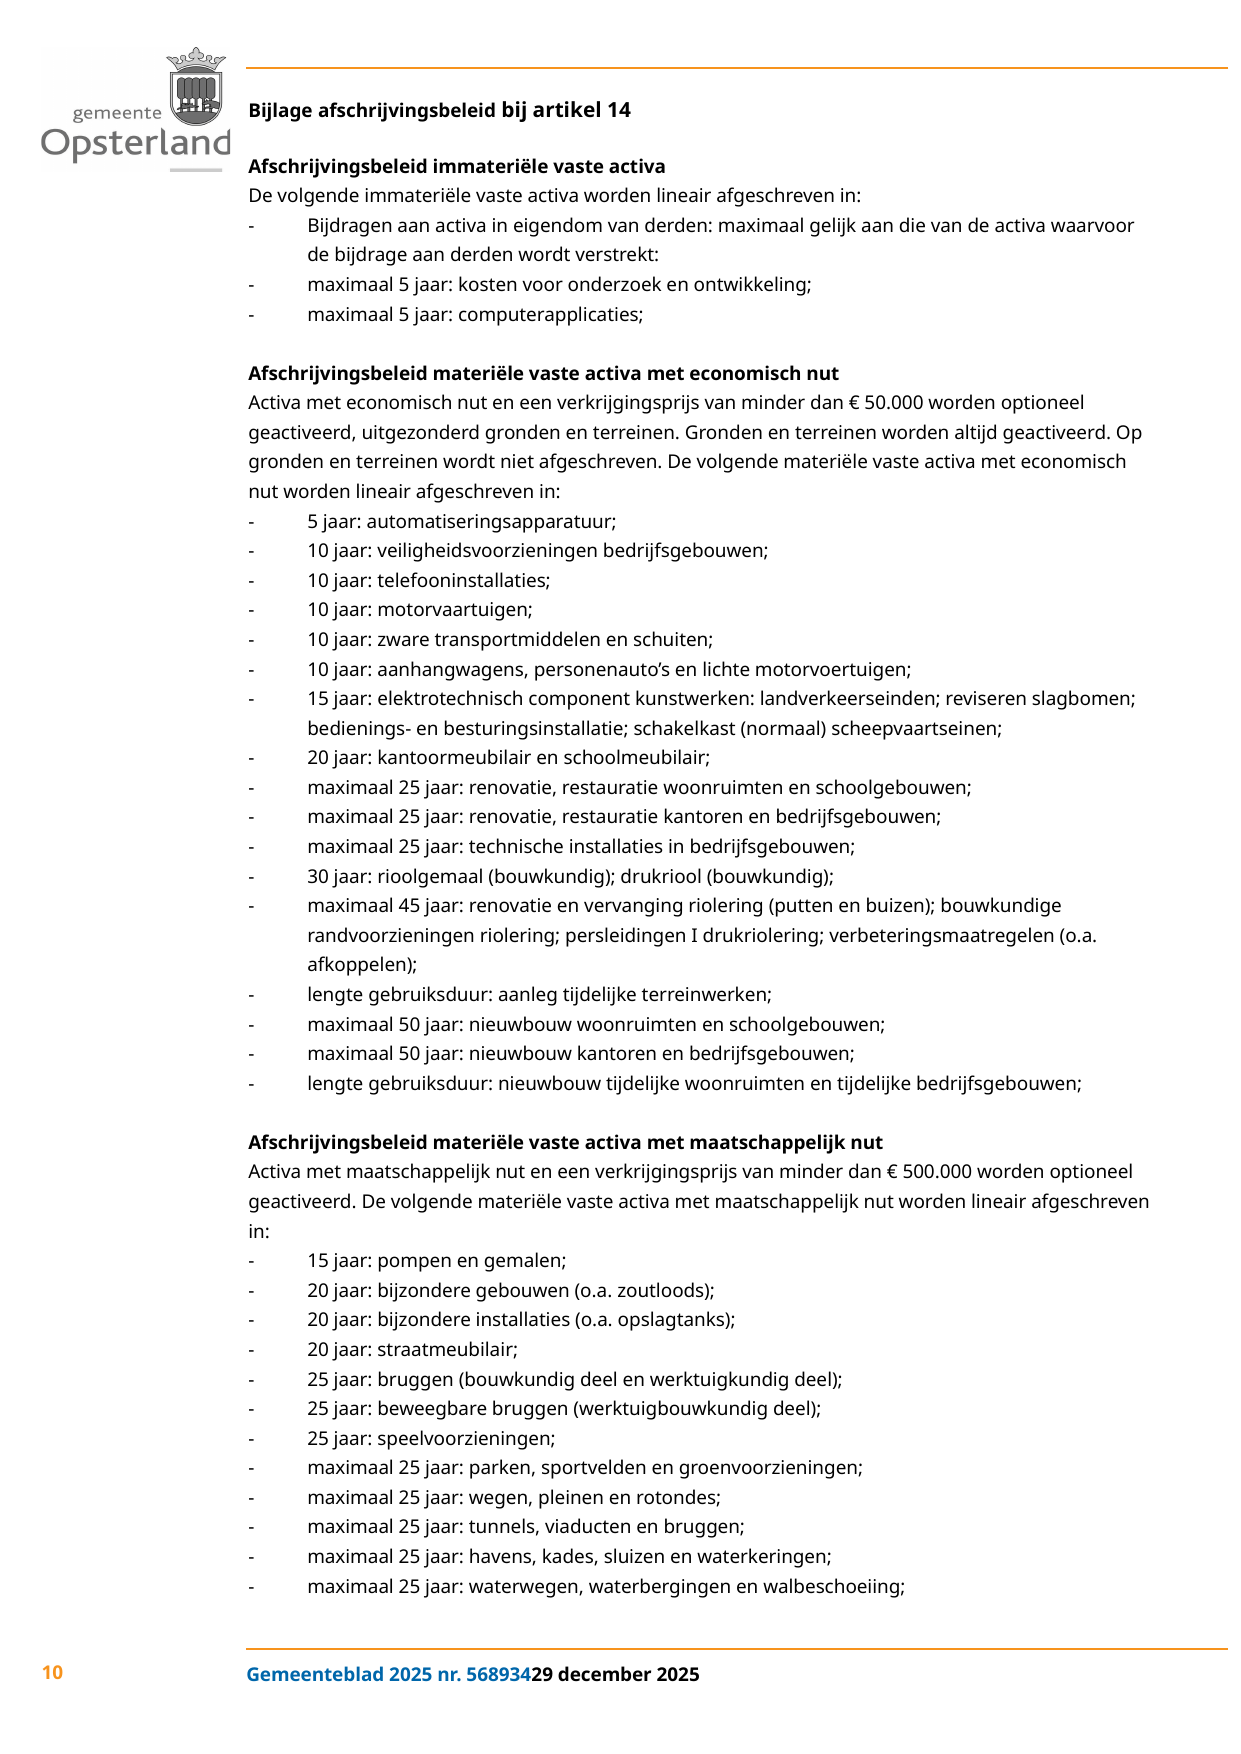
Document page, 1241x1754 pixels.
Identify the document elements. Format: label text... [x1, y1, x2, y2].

text Activa met maatschappelijk nut en een verkrijgingsprijs van minder dan € 500.000 worden optioneel geactiveerd. De volgende materiële vaste activa met maatschappelijk nut worden lineair afgeschreven in: [248, 1159, 1152, 1244]
list 20 jaar: kantoormeubilair en schoolmeubilair; [248, 744, 1152, 770]
list 30 jaar: rioolgemaal (bouwkundig); drukriool (bouwkundig); [248, 863, 1152, 889]
list 5 jaar: automatiseringsapparatuur; [248, 508, 1152, 534]
list 10 jaar: aanhangwagens, personenauto’s en lichte motorvoertuigen; [248, 656, 1152, 682]
text De volgende immateriële vaste activa worden lineair afgeschreven in: [248, 182, 1152, 208]
list lengte gebruiksduur: nieuwbouw tijdelijke woonruimten en tijdelijke bedrijfsgebouwen; [248, 1070, 1152, 1096]
picture [41, 47, 231, 172]
list 25 jaar: bruggen (bouwkundig deel en werktuigkundig deel); [248, 1366, 1152, 1392]
list 10 jaar: zware transportmiddelen en schuiten; [248, 626, 1152, 652]
list 20 jaar: straatmeubilair; [248, 1336, 1152, 1362]
list maximaal 25 jaar: technische installaties in bedrijfsgebouwen; [248, 833, 1152, 859]
list 10 jaar: telefooninstallaties; [248, 567, 1152, 593]
list maximaal 25 jaar: parken, sportvelden en groenvoorzieningen; [248, 1454, 1152, 1480]
text Activa met economisch nut en een verkrijgingsprijs van minder dan € 50.000 worden optioneel geactiveerd, uitgezonderd gronden en terreinen. Gronden en terreinen worden altijd geactiveerd. Op gronden en terreinen wordt niet afgeschreven. De volgende materiële vaste activa met economisch nut worden lineair afgeschreven in: [248, 389, 1152, 504]
list lengte gebruiksduur: aanleg tijdelijke terreinwerken; [248, 981, 1152, 1007]
list 10 jaar: veiligheidsvoorzieningen bedrijfsgebouwen; [248, 537, 1152, 563]
list 20 jaar: bijzondere installaties (o.a. opslagtanks); [248, 1307, 1152, 1332]
list maximaal 5 jaar: kosten voor onderzoek en ontwikkeling; [248, 271, 1152, 297]
list maximaal 25 jaar: tunnels, viaducten en bruggen; [248, 1514, 1152, 1539]
list 20 jaar: bijzondere gebouwen (o.a. zoutloods); [248, 1277, 1152, 1303]
list maximaal 50 jaar: nieuwbouw woonruimten en schoolgebouwen; [248, 1011, 1152, 1037]
list maximaal 5 jaar: computerapplicaties; [248, 301, 1152, 327]
list 25 jaar: speelvoorzieningen; [248, 1425, 1152, 1451]
list maximaal 25 jaar: renovatie, restauratie kantoren en bedrijfsgebouwen; [248, 804, 1152, 829]
list maximaal 25 jaar: havens, kades, sluizen en waterkeringen; [248, 1543, 1152, 1569]
list Bijdragen aan activa in eigendom van derden: maximaal gelijk aan die van de activa waarvoor de bijdrage aan derden wordt verstrekt: [248, 212, 1152, 267]
list maximaal 25 jaar: renovatie, restauratie woonruimten en schoolgebouwen; [248, 774, 1152, 800]
list maximaal 25 jaar: waterwegen, waterbergingen en walbeschoeiing; [248, 1573, 1152, 1599]
text Bijlage afschrijvingsbeleid bij artikel 14 [248, 95, 1152, 123]
text Afschrijvingsbeleid materiële vaste activa met maatschappelijk nut [248, 1129, 1152, 1155]
text Afschrijvingsbeleid immateriële vaste activa [248, 153, 1152, 179]
text Afschrijvingsbeleid materiële vaste activa met economisch nut [248, 360, 1152, 386]
list maximaal 45 jaar: renovatie en vervanging riolering (putten en buizen); bouwkundige randvoorzieningen riolering; persleidingen I drukriolering; verbeteringsmaatregelen (o.a. afkoppelen); [248, 892, 1152, 977]
list 10 jaar: motorvaartuigen; [248, 597, 1152, 622]
list 15 jaar: elektrotechnisch component kunstwerken: landverkeerseinden; reviseren slagbomen; bedienings- en besturingsinstallatie; schakelkast (normaal) scheepvaartseinen; [248, 685, 1152, 741]
list maximaal 50 jaar: nieuwbouw kantoren en bedrijfsgebouwen; [248, 1040, 1152, 1066]
list 15 jaar: pompen en gemalen; [248, 1247, 1152, 1273]
list maximaal 25 jaar: wegen, pleinen en rotondes; [248, 1484, 1152, 1510]
list 25 jaar: beweegbare bruggen (werktuigbouwkundig deel); [248, 1395, 1152, 1421]
